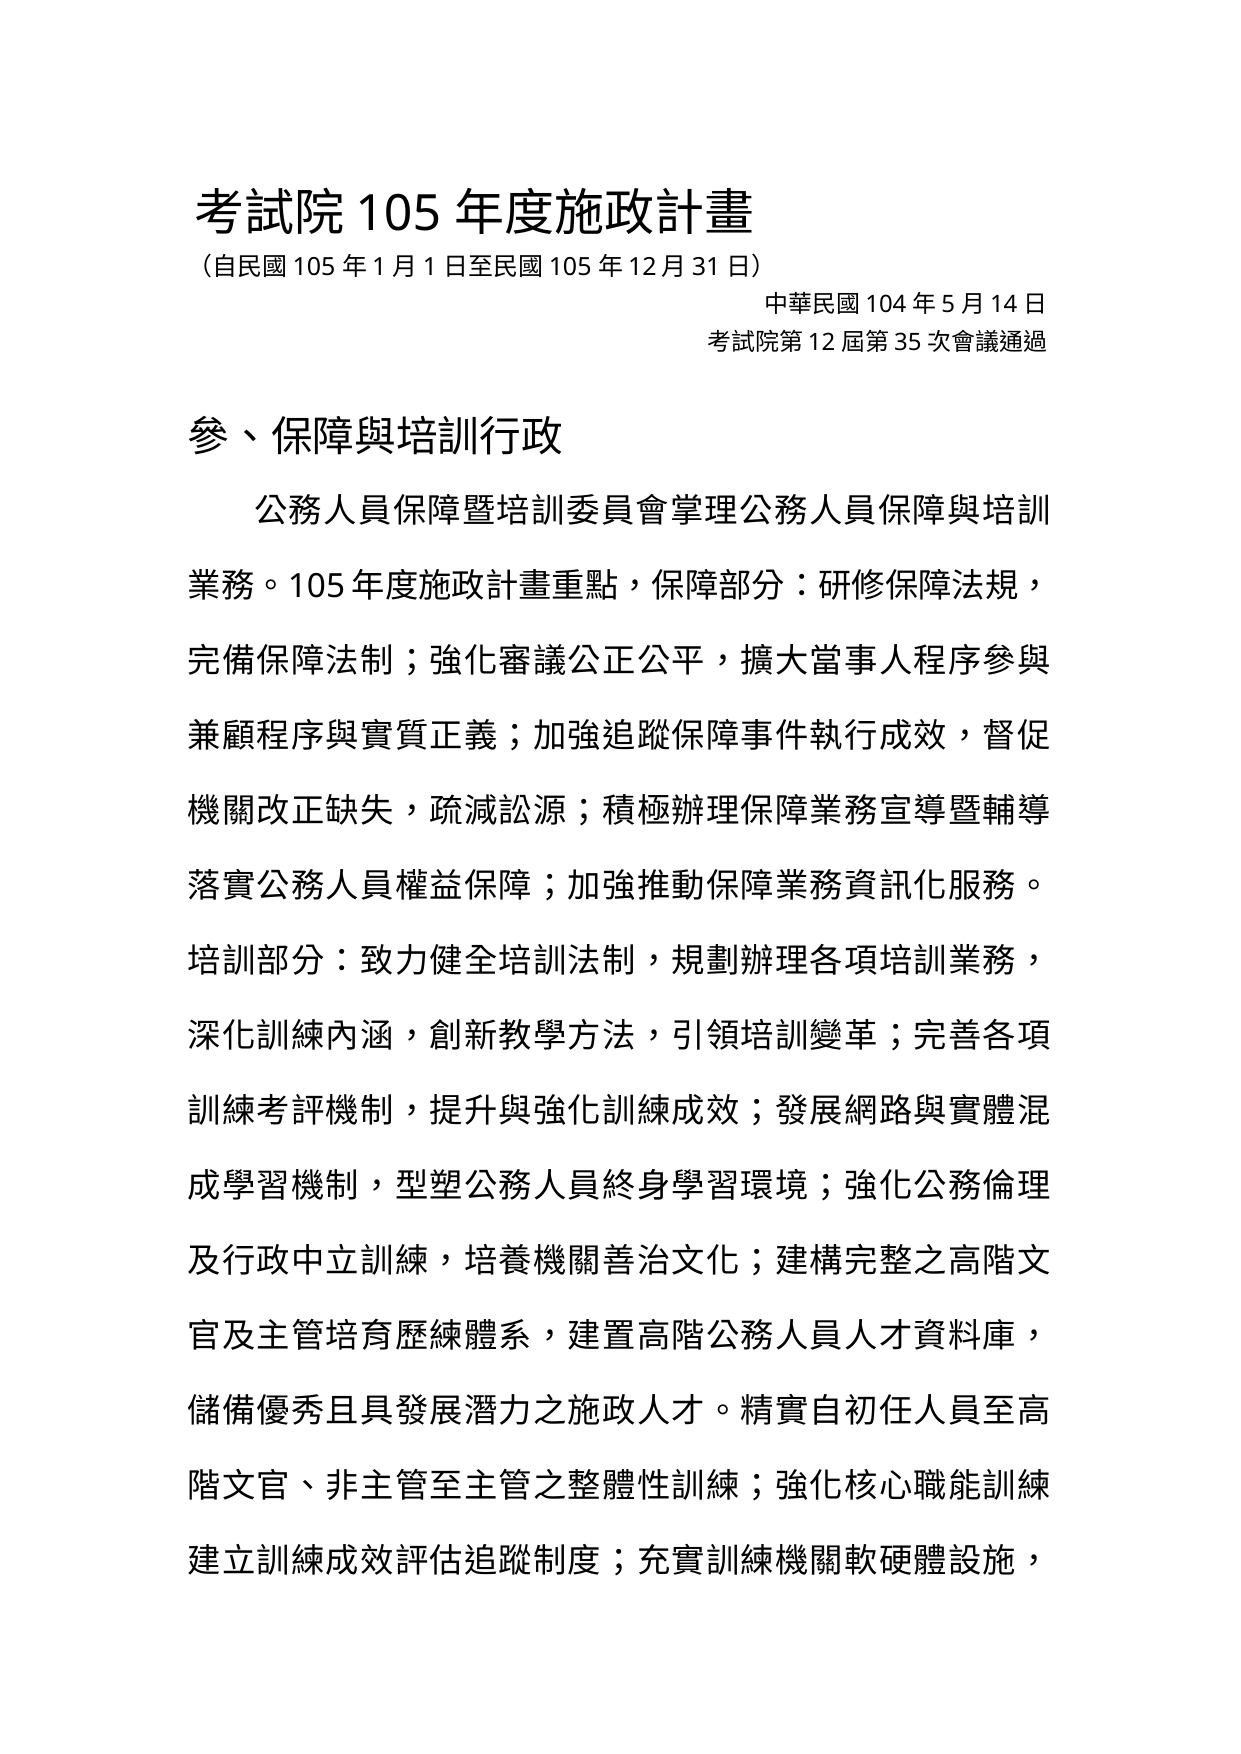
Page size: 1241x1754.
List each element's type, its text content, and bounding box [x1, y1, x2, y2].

text 考試院 105 年度施政計畫 [187, 164, 1053, 239]
text 中華民國104 年5 月14 日 [187, 277, 1053, 314]
text 考試院第12 屆第35 次會議通過 [187, 314, 1053, 352]
text 參、保障與培訓行政 [187, 389, 1053, 464]
text （自民國105 年1 月1 日至民國105 年12月31 日） [187, 239, 1053, 277]
text 公務人員保障暨培訓委員會掌理公務人員保障與培訓業務。105年度施政計畫重點，保障部分：研修保障法規，完備保障法制；強化審議公正公平，擴大當事人程序參與，兼顧程序與實質正義；加強追蹤保障事件執行成效，督促機關改正缺失，疏減訟源；積極辦理保障業務宣導暨輔導，落實公務人員權益保障；加強推動保障業務資訊化服務。培訓部分：致力健全培訓法制，規劃辦理各項培訓業務，深化訓練內涵，創新教學方法，引領培訓變革；完善各項訓練考評機制，提升與強化訓練成效；發展網路與實體混成學習機制，型塑公務人員終身學習環境；強化公務倫理及行政中立訓練，培養機關善治文化；建構完整之高階文官及主管培育歷練體系，建置高階公務人員人才資料庫，儲備優秀且具發展潛力之施政人才。精實自初任人員至高階文官、非主管至主管之整體性訓練；強化核心職能訓練，建立訓練成效評估追蹤制度；充實訓練機關軟硬體設施，開創培訓機制新風貌；加強國際交流，落實廉能政府治理，拓展全球化視野，提升公務人力素質。期能增進國家整體競爭優勢，促進性別平等及人權保障，回應民眾期望。 [187, 464, 1053, 1589]
